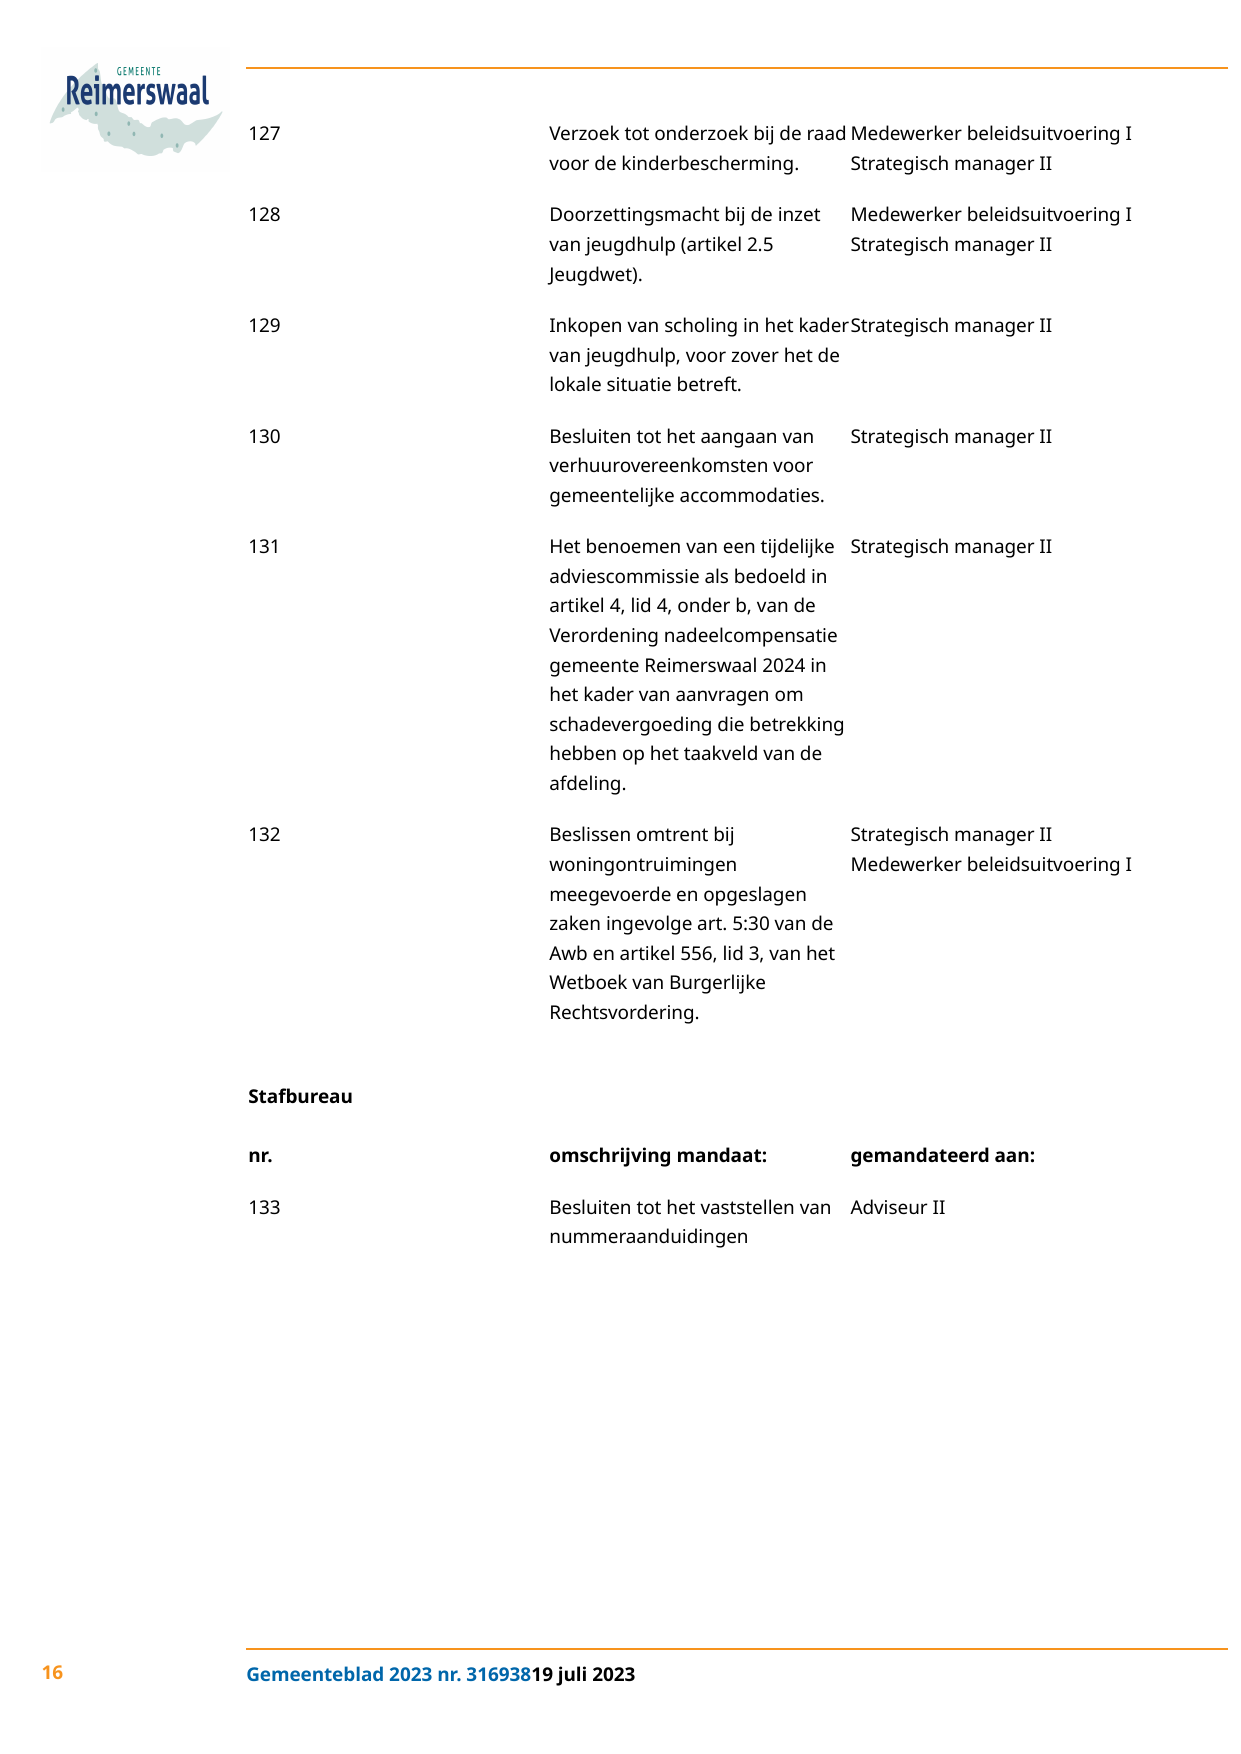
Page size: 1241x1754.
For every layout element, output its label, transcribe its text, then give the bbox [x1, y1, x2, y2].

table_cell Beslissen omtrent bij woningontruimingen meegevoerde en opgeslagen zaken ingevolge art. 5:30 van de Awb en artikel 556, lid 3, van het Wetboek van Burgerlijke Rechtsvordering. [549, 822, 850, 1025]
table_cell 127 [248, 121, 549, 176]
table_cell [850, 1025, 1152, 1051]
table_cell [248, 796, 549, 822]
table_cell [850, 1168, 1152, 1194]
table_cell [549, 397, 850, 423]
table_cell Besluiten tot het aangaan van verhuurovereenkomsten voor gemeentelijke accommodaties. [549, 423, 850, 508]
table_cell Het benoemen van een tijdelijke adviescommissie als bedoeld in artikel 4, lid 4, onder b, van de Verordening nadeelcompensatie gemeente Reimerswaal 2024 in het kader van aanvragen om schadevergoeding die betrekking hebben op het taakveld van de afdeling. [549, 534, 850, 796]
table_cell [549, 176, 850, 202]
picture [41, 47, 231, 172]
table_header gemandateerd aan: [850, 1143, 1152, 1168]
table_cell [549, 1168, 850, 1194]
table_cell Strategisch manager II [850, 423, 1152, 508]
table_cell [248, 1249, 549, 1275]
table_cell 132 [248, 822, 549, 1025]
table_cell Medewerker beleidsuitvoering I Strategisch manager II [850, 202, 1152, 286]
table_cell [248, 286, 549, 312]
table_cell Verzoek tot onderzoek bij de raad voor de kinderbescherming. [549, 121, 850, 176]
table_cell Doorzettingsmacht bij de inzet van jeugdhulp (artikel 2.5 Jeugdwet). [549, 202, 850, 286]
table_cell [549, 796, 850, 822]
table_cell [248, 95, 549, 121]
table_cell [549, 1249, 850, 1275]
table_cell [850, 176, 1152, 202]
table_cell Inkopen van scholing in het kader van jeugdhulp, voor zover het de lokale situatie betreft. [549, 312, 850, 397]
table_cell [248, 397, 549, 423]
table_cell 131 [248, 534, 549, 796]
table_cell Strategisch manager II [850, 312, 1152, 397]
table_cell 128 [248, 202, 549, 286]
table_cell [850, 95, 1152, 121]
table_cell 130 [248, 423, 549, 508]
table_cell [850, 397, 1152, 423]
table_cell Besluiten tot het vaststellen van nummeraanduidingen [549, 1194, 850, 1249]
table_cell [248, 1025, 549, 1051]
table_cell [850, 508, 1152, 533]
table_cell [850, 1249, 1152, 1275]
table_cell [549, 508, 850, 533]
table_header omschrijving mandaat: [549, 1143, 850, 1168]
table_cell [549, 95, 850, 121]
table_cell 129 [248, 312, 549, 397]
table_cell 133 [248, 1194, 549, 1249]
table_cell [549, 286, 850, 312]
table_cell [850, 286, 1152, 312]
text Stafbureau [248, 1083, 1152, 1109]
table_header nr. [248, 1143, 549, 1168]
table_cell [248, 1168, 549, 1194]
table_cell Medewerker beleidsuitvoering I Strategisch manager II [850, 121, 1152, 176]
table_cell Adviseur II [850, 1194, 1152, 1249]
table_cell Strategisch manager II [850, 534, 1152, 796]
table_cell [850, 796, 1152, 822]
table_cell [248, 176, 549, 202]
table_cell [549, 1025, 850, 1051]
table_cell [248, 508, 549, 533]
table_cell Strategisch manager II Medewerker beleidsuitvoering I [850, 822, 1152, 1025]
